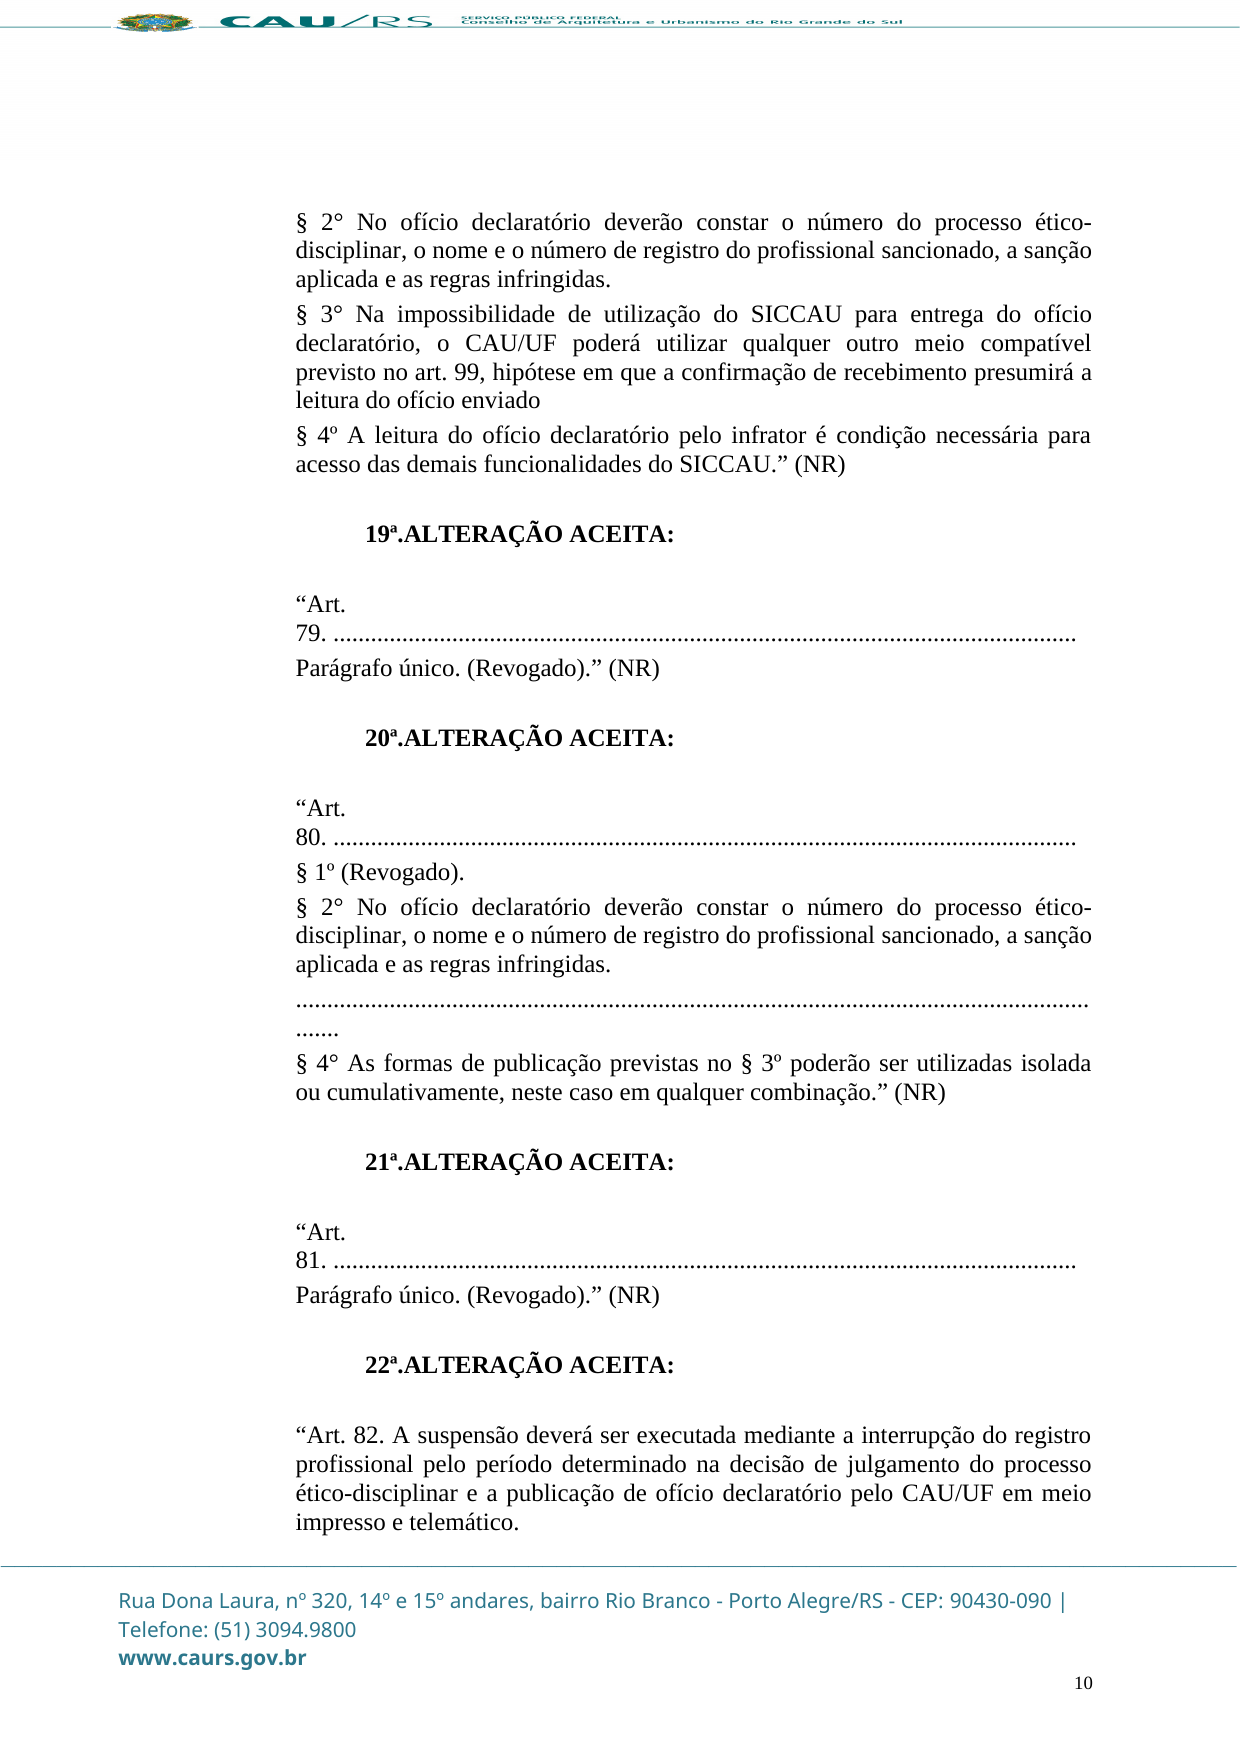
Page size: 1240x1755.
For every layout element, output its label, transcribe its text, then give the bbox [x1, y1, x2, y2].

list ALTERAÇÃO ACEITA: [365, 1351, 1092, 1379]
text § 4º A leitura do ofício declaratório pelo infrator é condição necessária para acesso das demais funcionalidades do SICCAU.” (NR) [295, 421, 1092, 478]
text “Art. 80. ....................................................................................................................... [295, 793, 1092, 851]
text “Art. 82. A suspensão deverá ser executada mediante a interrupção do registro profissional pelo período determinado na decisão de julgamento do processo ético-disciplinar e a publicação de ofício declaratório pelo CAU/UF em meio impresso e telemático. [295, 1421, 1092, 1536]
list ALTERAÇÃO ACEITA: [365, 1147, 1092, 1176]
text § 1º (Revogado). [295, 857, 1092, 886]
text “Art. 81. ....................................................................................................................... [295, 1217, 1092, 1274]
text § 3° Na impossibilidade de utilização do SICCAU para entrega do ofício declaratório, o CAU/UF poderá utilizar qualquer outro meio compatível previsto no art. 99, hipótese em que a confirmação de recebimento presumirá a leitura do ofício enviado [295, 299, 1092, 414]
text ...................................................................................................................................... [295, 984, 1092, 1042]
text § 4° As formas de publicação previstas no § 3º poderão ser utilizadas isolada ou cumulativamente, neste caso em qualquer combinação.” (NR) [295, 1048, 1092, 1106]
text § 2° No ofício declaratório deverão constar o número do processo ético-disciplinar, o nome e o número de registro do profissional sancionado, a sanção aplicada e as regras infringidas. [295, 207, 1092, 293]
list ALTERAÇÃO ACEITA: [365, 723, 1092, 752]
text § 2° No ofício declaratório deverão constar o número do processo ético-disciplinar, o nome e o número de registro do profissional sancionado, a sanção aplicada e as regras infringidas. [295, 892, 1092, 978]
list ALTERAÇÃO ACEITA: [365, 519, 1092, 548]
text Parágrafo único. (Revogado).” (NR) [295, 1281, 1092, 1309]
text Parágrafo único. (Revogado).” (NR) [295, 653, 1092, 682]
text “Art. 79. ....................................................................................................................... [295, 589, 1092, 647]
